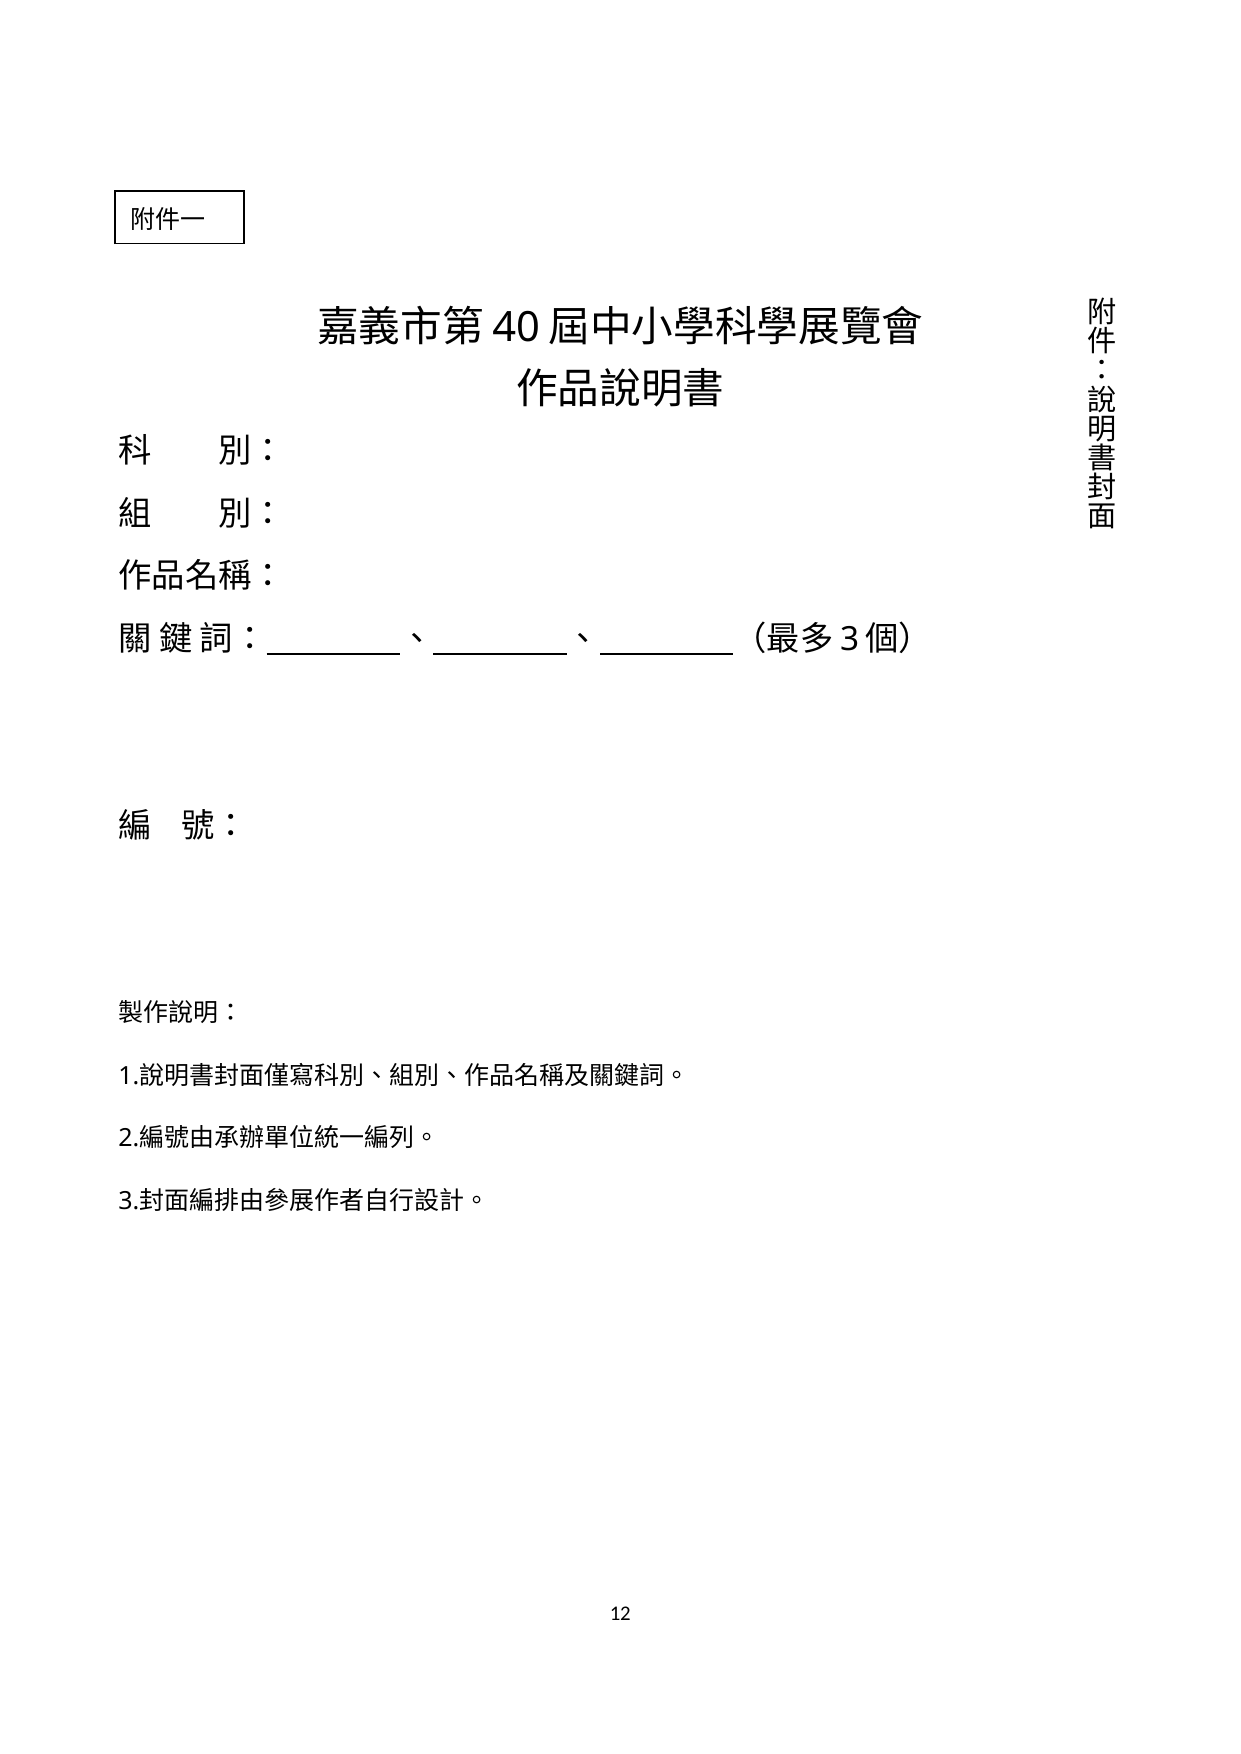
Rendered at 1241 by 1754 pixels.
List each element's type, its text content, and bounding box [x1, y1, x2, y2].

text 科 別： [118, 407, 1037, 469]
text 作品名稱： [118, 532, 1037, 594]
text 1.說明書封面僅寫科別、組別、作品名稱及關鍵詞。 [118, 1032, 1122, 1094]
text 編 號： [118, 782, 1122, 844]
text 嘉義市第40屆中小學科學展覽會 [118, 282, 1131, 713]
text 附件：說明書封面 [1081, 297, 1123, 698]
text [116, 192, 243, 243]
text 組 別： [118, 469, 1037, 532]
text 作品說明書 [118, 344, 1037, 407]
text 2.編號由承辦單位統一編列。 [118, 1094, 1122, 1157]
text 附件一 [131, 199, 228, 235]
text 3.封面編排由參展作者自行設計。 [118, 1157, 1122, 1219]
text 製作說明： [118, 969, 1122, 1032]
text 關 鍵 詞： 、 、 （最多3個） [118, 594, 1037, 657]
